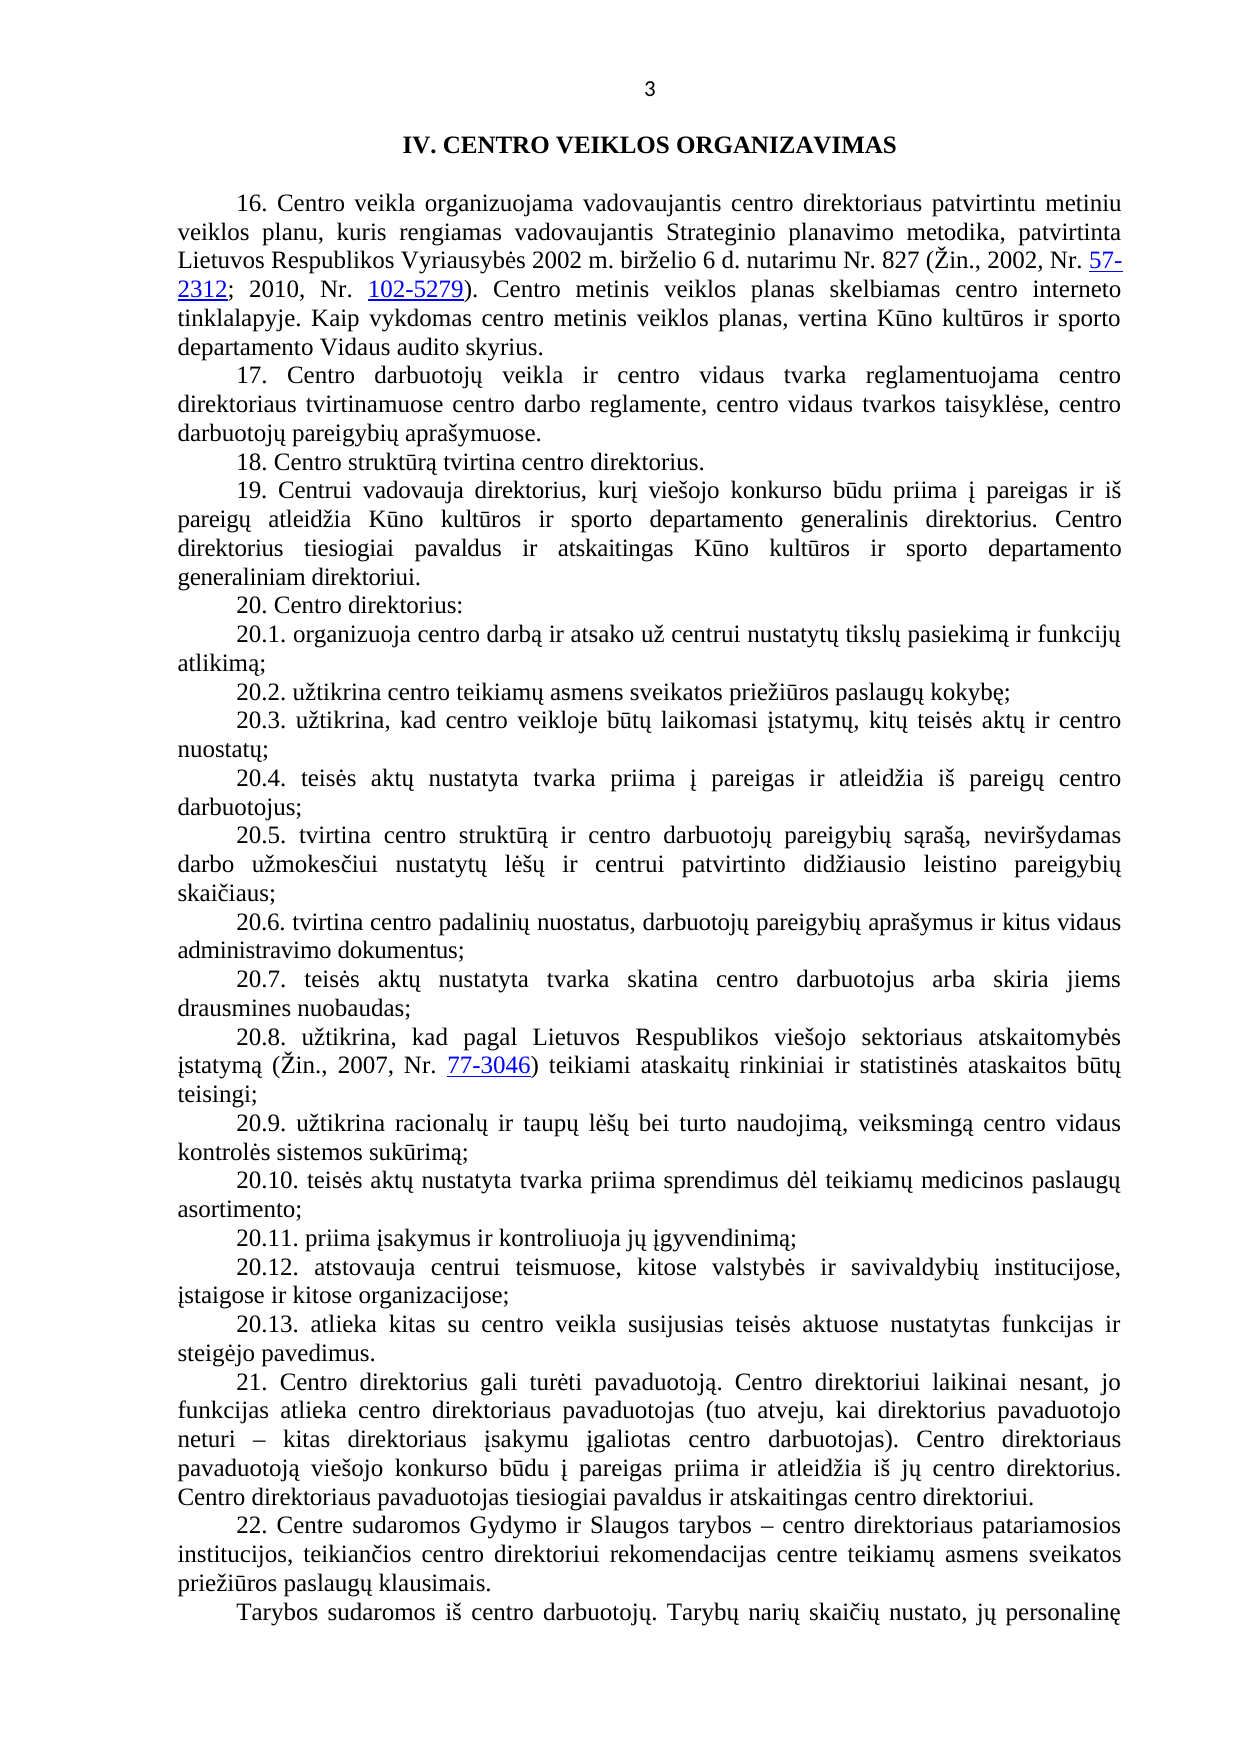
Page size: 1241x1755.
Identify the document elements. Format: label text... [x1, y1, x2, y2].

text 20.10. teisės aktų nustatyta tvarka priima sprendimus dėl teikiamų medicinos paslaugų asortimento; [177, 1166, 1122, 1223]
text Tarybos sudaromos iš centro darbuotojų. Tarybų narių skaičių nustato, jų personalinę [177, 1597, 1122, 1626]
text 20.2. užtikrina centro teikiamų asmens sveikatos priežiūros paslaugų kokybę; [177, 677, 1122, 706]
text 20.11. priima įsakymus ir kontroliuoja jų įgyvendinimą; [177, 1223, 1122, 1252]
text IV. Centro veiklos organizavimas [177, 131, 1122, 159]
text 20.8. užtikrina, kad pagal Lietuvos Respublikos viešojo sektoriaus atskaitomybės įstatymą (Žin., 2007, Nr. 77-3046) teikiami ataskaitų rinkiniai ir statistinės ataskaitos būtų teisingi; [177, 1022, 1122, 1108]
text 17. Centro darbuotojų veikla ir centro vidaus tvarka reglamentuojama centro direktoriaus tvirtinamuose centro darbo reglamente, centro vidaus tvarkos taisyklėse, centro darbuotojų pareigybių aprašymuose. [177, 361, 1122, 447]
text 20.4. teisės aktų nustatyta tvarka priima į pareigas ir atleidžia iš pareigų centro darbuotojus; [177, 763, 1122, 821]
text 20.1. organizuoja centro darbą ir atsako už centrui nustatytų tikslų pasiekimą ir funkcijų atlikimą; [177, 619, 1122, 677]
text 18. Centro struktūrą tvirtina centro direktorius. [177, 447, 1122, 476]
text 20.7. teisės aktų nustatyta tvarka skatina centro darbuotojus arba skiria jiems drausmines nuobaudas; [177, 964, 1122, 1022]
text 16. Centro veikla organizuojama vadovaujantis centro direktoriaus patvirtintu metiniu veiklos planu, kuris rengiamas vadovaujantis Strateginio planavimo metodika, patvirtinta Lietuvos Respublikos Vyriausybės 2002 m. birželio 6 d. nutarimu Nr. 827 (Žin., 2002, Nr. 57-2312; 2010, Nr. 102-5279). Centro metinis veiklos planas skelbiamas centro interneto tinklalapyje. Kaip vykdomas centro metinis veiklos planas, vertina Kūno kultūros ir sporto departamento Vidaus audito skyrius. [177, 188, 1122, 361]
text 21. Centro direktorius gali turėti pavaduotoją. Centro direktoriui laikinai nesant, jo funkcijas atlieka centro direktoriaus pavaduotojas (tuo atveju, kai direktorius pavaduotojo neturi – kitas direktoriaus įsakymu įgaliotas centro darbuotojas). Centro direktoriaus pavaduotoją viešojo konkurso būdu į pareigas priima ir atleidžia iš jų centro direktorius. Centro direktoriaus pavaduotojas tiesiogiai pavaldus ir atskaitingas centro direktoriui. [177, 1367, 1122, 1511]
text 20.3. užtikrina, kad centro veikloje būtų laikomasi įstatymų, kitų teisės aktų ir centro nuostatų; [177, 706, 1122, 763]
text 20. Centro direktorius: [177, 591, 1122, 619]
text 22. Centre sudaromos Gydymo ir Slaugos tarybos – centro direktoriaus patariamosios institucijos, teikiančios centro direktoriui rekomendacijas centre teikiamų asmens sveikatos priežiūros paslaugų klausimais. [177, 1511, 1122, 1597]
text 19. Centrui vadovauja direktorius, kurį viešojo konkurso būdu priima į pareigas ir iš pareigų atleidžia Kūno kultūros ir sporto departamento generalinis direktorius. Centro direktorius tiesiogiai pavaldus ir atskaitingas Kūno kultūros ir sporto departamento generaliniam direktoriui. [177, 476, 1122, 591]
text 20.13. atlieka kitas su centro veikla susijusias teisės aktuose nustatytas funkcijas ir steigėjo pavedimus. [177, 1309, 1122, 1367]
text 20.12. atstovauja centrui teismuose, kitose valstybės ir savivaldybių institucijose, įstaigose ir kitose organizacijose; [177, 1252, 1122, 1309]
text 20.6. tvirtina centro padalinių nuostatus, darbuotojų pareigybių aprašymus ir kitus vidaus administravimo dokumentus; [177, 907, 1122, 964]
text 20.5. tvirtina centro struktūrą ir centro darbuotojų pareigybių sąrašą, neviršydamas darbo užmokesčiui nustatytų lėšų ir centrui patvirtinto didžiausio leistino pareigybių skaičiaus; [177, 821, 1122, 907]
text 20.9. užtikrina racionalų ir taupų lėšų bei turto naudojimą, veiksmingą centro vidaus kontrolės sistemos sukūrimą; [177, 1108, 1122, 1166]
